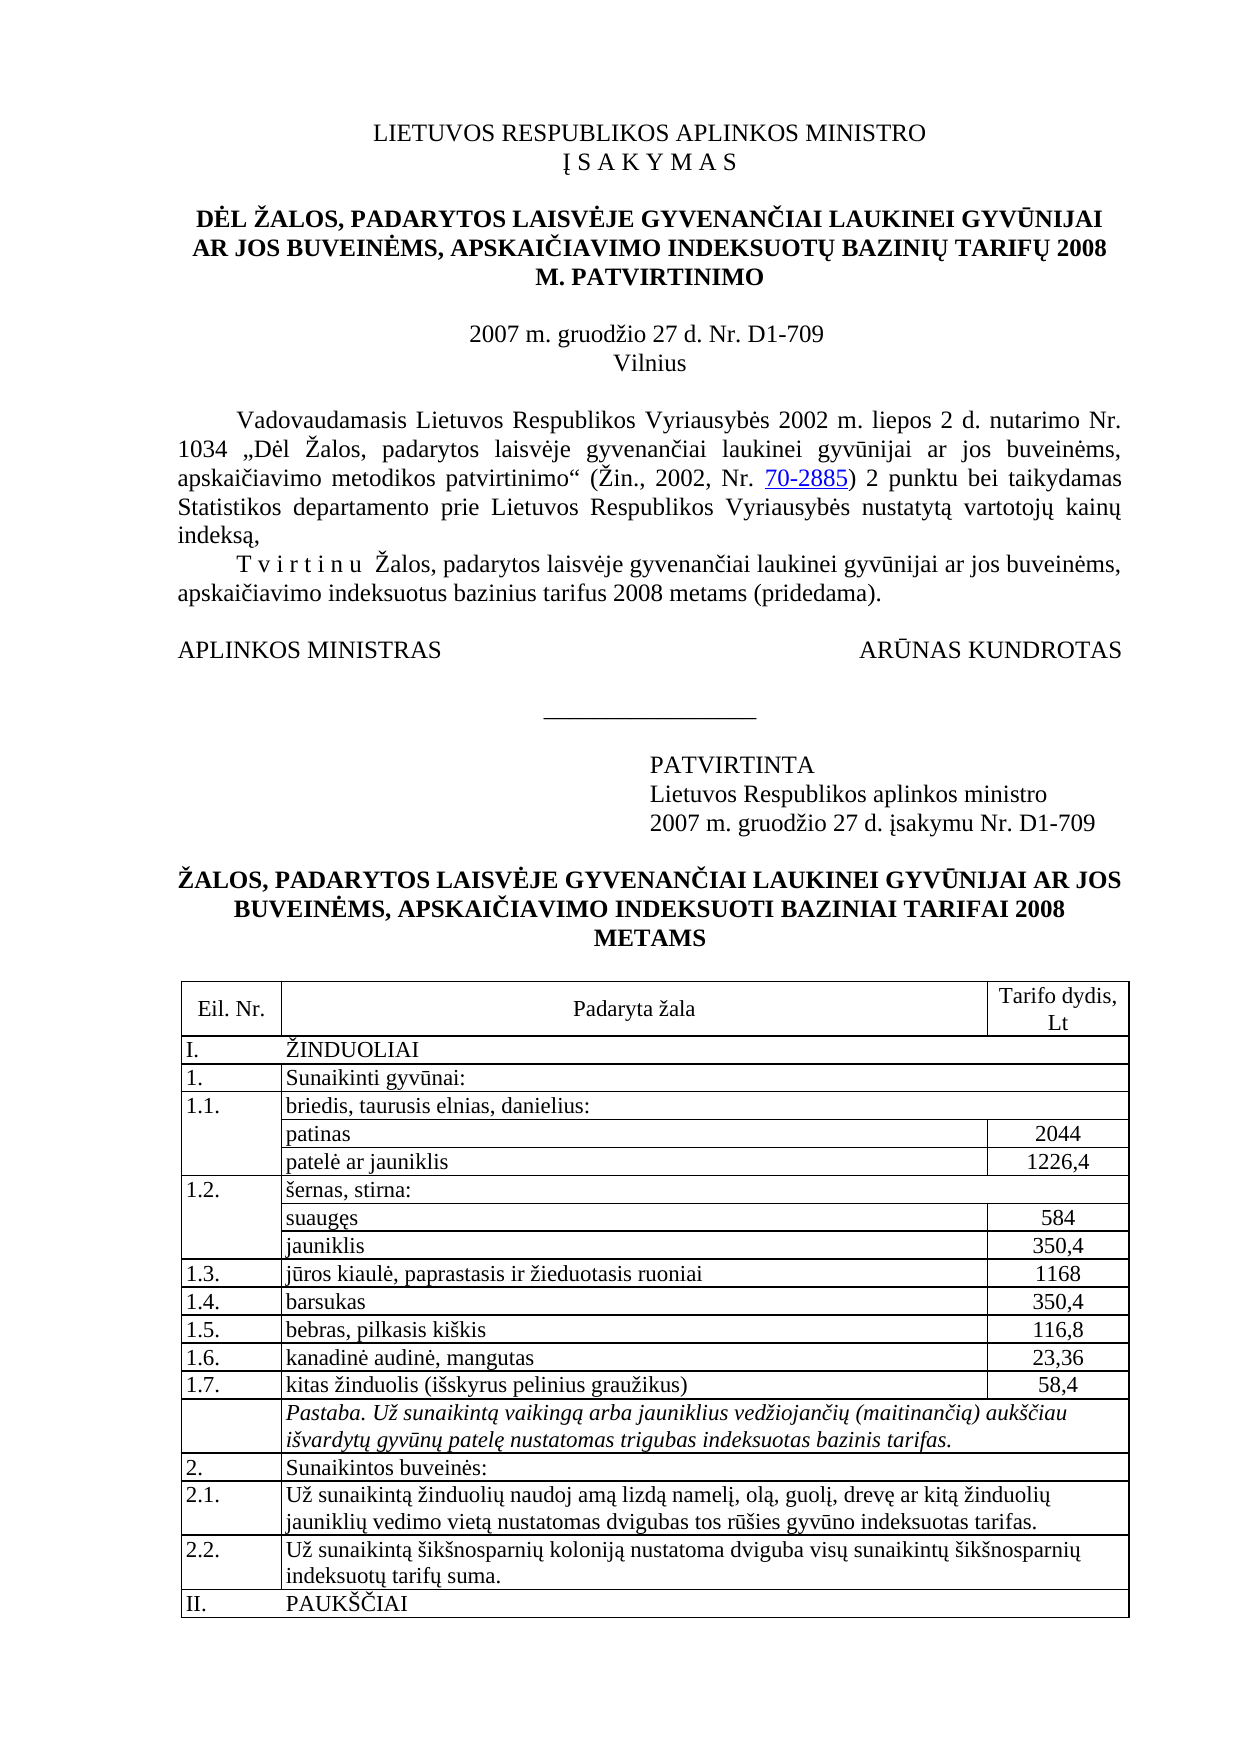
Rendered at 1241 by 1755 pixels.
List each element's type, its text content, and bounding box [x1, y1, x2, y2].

table_cell 1.5. [277, 1316, 281, 1342]
table_cell [182, 1400, 281, 1452]
text 2007 m. gruodžio 27 d. Nr. D1-709 [177, 319, 1122, 348]
table_cell 2.1. [182, 1482, 281, 1534]
table_cell 1.5. [182, 1316, 186, 1342]
table_cell 1.3. [182, 1260, 186, 1286]
table_cell I. [277, 1037, 281, 1063]
text Lietuvos Respublikos aplinkos ministro 2007 m. gruodžio 27 d. įsakymu Nr. D1-709 [649, 779, 1122, 837]
table_cell 58,4 [1124, 1372, 1128, 1398]
text PATVIRTINTA [649, 751, 1122, 779]
table_cell 350,4 [1124, 1288, 1128, 1314]
table_cell 584 [1124, 1204, 1128, 1230]
table_cell 1.6. [277, 1344, 281, 1370]
table_header Padaryta žala [282, 982, 987, 1035]
table_cell I. [182, 1037, 186, 1063]
table_cell 1168 [1124, 1260, 1128, 1286]
table_cell 2044 [1124, 1120, 1128, 1147]
table_cell 116,8 [1124, 1316, 1128, 1342]
table_cell 23,36 [1124, 1344, 1128, 1370]
text ŽALOS, PADARYTOS LAISVĖJE GYVENANČIAI LAUKINEI GYVŪNIJAI AR JOS BUVEINĖMS, APSKAIČIAVIMO INDEKSUOTI BAZINIAI TARIFAI 2008 METAMS [177, 866, 1122, 952]
table_cell 2.2. [182, 1536, 281, 1588]
table_cell 1.3. [277, 1260, 281, 1286]
text Vadovaudamasis Lietuvos Respublikos Vyriausybės 2002 m. liepos 2 d. nutarimo Nr. 1034 „Dėl Žalos, padarytos laisvėje gyvenančiai laukinei gyvūnijai ar jos buveinėms, apskaičiavimo metodikos patvirtinimo“ (Žin., 2002, Nr. 70-2885) 2 punktu bei taikydamas Statistikos departamento prie Lietuvos Respublikos Vyriausybės nustatytą vartotojų kainų indeksą, [177, 406, 1122, 549]
table_cell 1.4. [182, 1288, 186, 1314]
table_cell 1.7. [277, 1372, 281, 1398]
text DĖL ŽALOS, PADARYTOS LAISVĖJE GYVENANČIAI LAUKINEI GYVŪNIJAI AR JOS BUVEINĖMS, APSKAIČIAVIMO INDEKSUOTŲ BAZINIŲ TARIFŲ 2008 M. PATVIRTINIMO [177, 204, 1122, 291]
table_cell 1.6. [182, 1344, 186, 1370]
table_cell 1.2. [182, 1176, 281, 1258]
text Vilnius [177, 348, 1122, 377]
text Tvirtinu Žalos, padarytos laisvėje gyvenančiai laukinei gyvūnijai ar jos buveinėms, apskaičiavimo indeksuotus bazinius tarifus 2008 metams (pridedama). [177, 549, 1122, 607]
table_cell 2. [277, 1454, 281, 1480]
table_cell 1.4. [277, 1288, 281, 1314]
text ĮSAKYMAS [177, 147, 1122, 176]
text APLINKOS MINISTRAS ARŪNAS KUNDROTAS [177, 636, 1122, 664]
text _________________ [177, 693, 1122, 722]
table_cell 1.7. [182, 1372, 186, 1398]
table_cell 1. [277, 1065, 281, 1091]
table_cell 2. [182, 1454, 186, 1480]
table_cell II. [182, 1590, 186, 1616]
table_cell 350,4 [1124, 1232, 1128, 1258]
table_cell II. [277, 1590, 281, 1616]
table_cell 1.1. [182, 1092, 281, 1174]
text LIETUVOS RESPUBLIKOS APLINKOS MINISTRO [177, 118, 1122, 147]
table_cell 1. [182, 1065, 186, 1091]
table_header Eil. Nr. [182, 982, 281, 1035]
